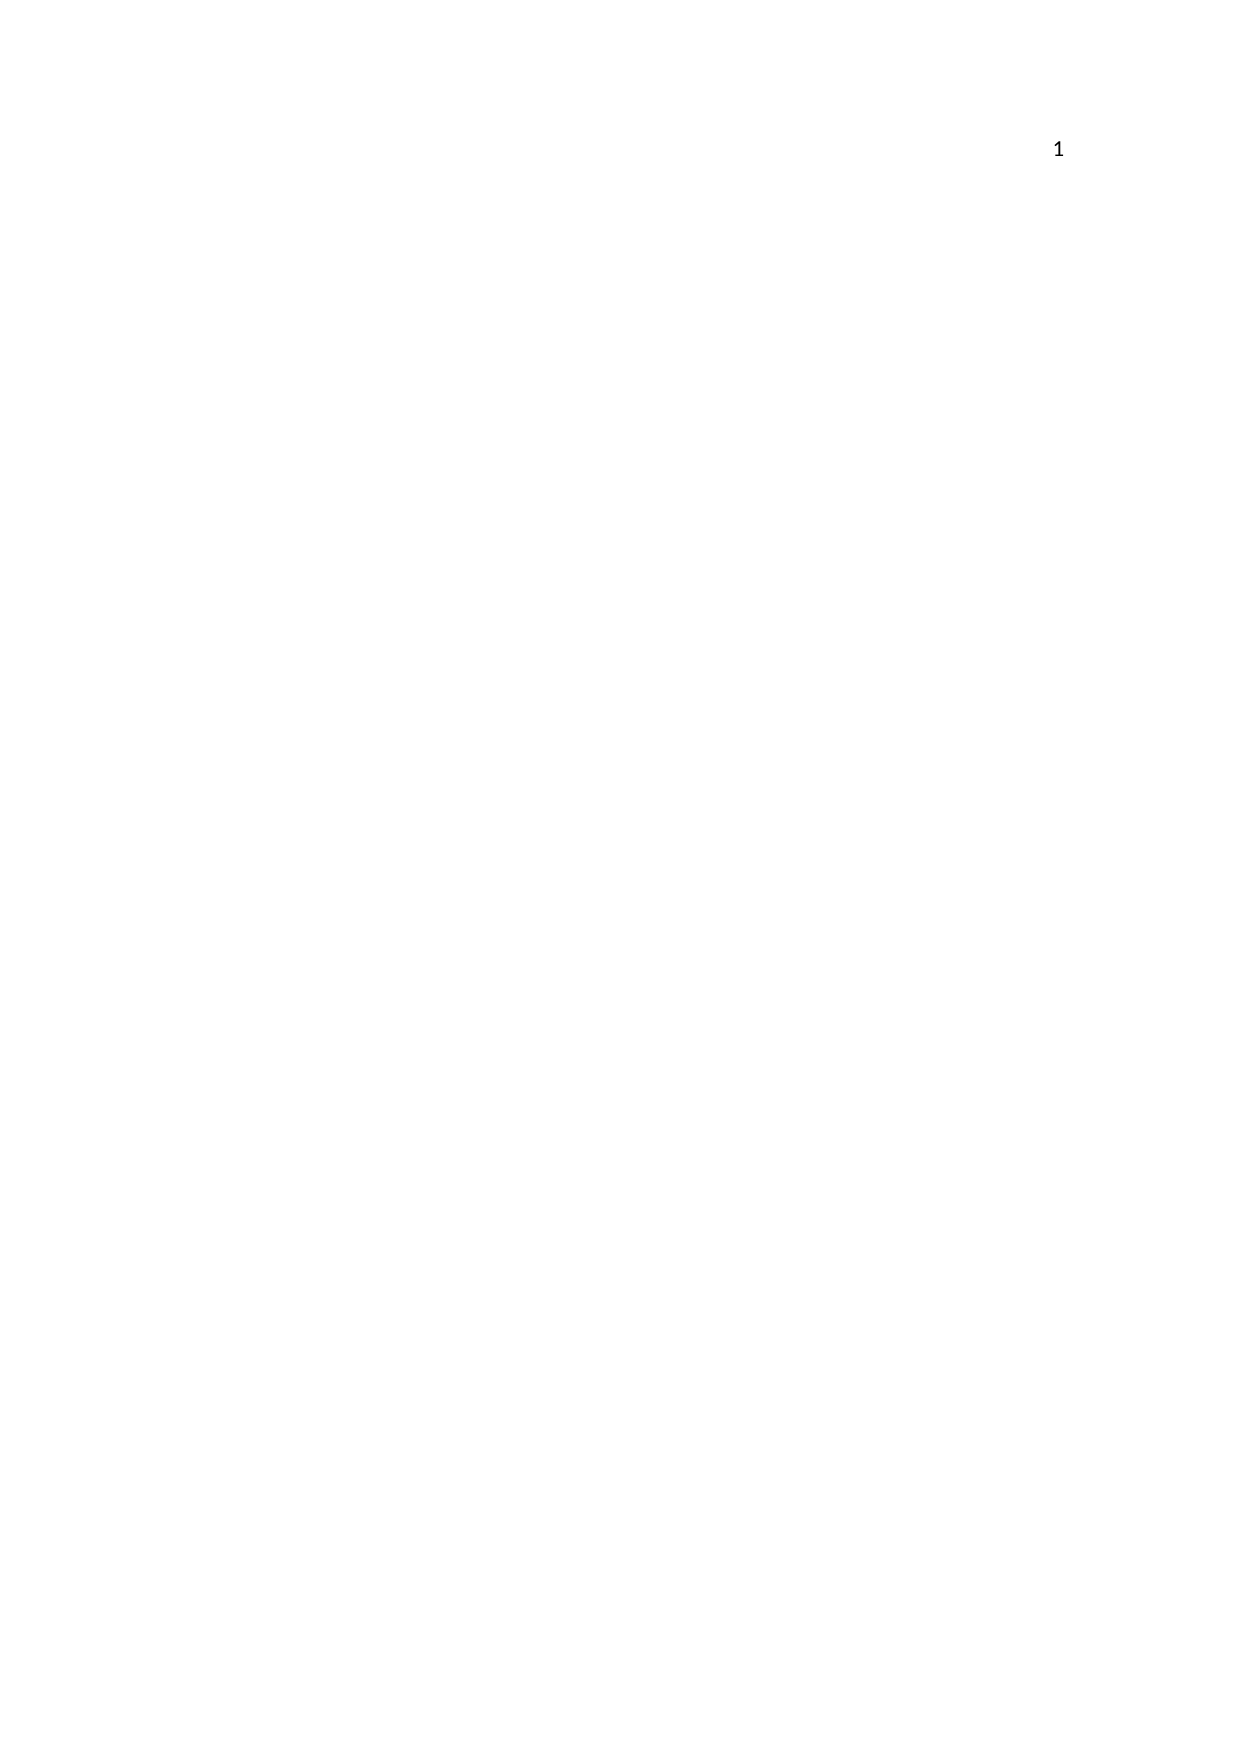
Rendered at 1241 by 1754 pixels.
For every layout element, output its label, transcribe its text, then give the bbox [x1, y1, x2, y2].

text 1 [164, 134, 1064, 162]
